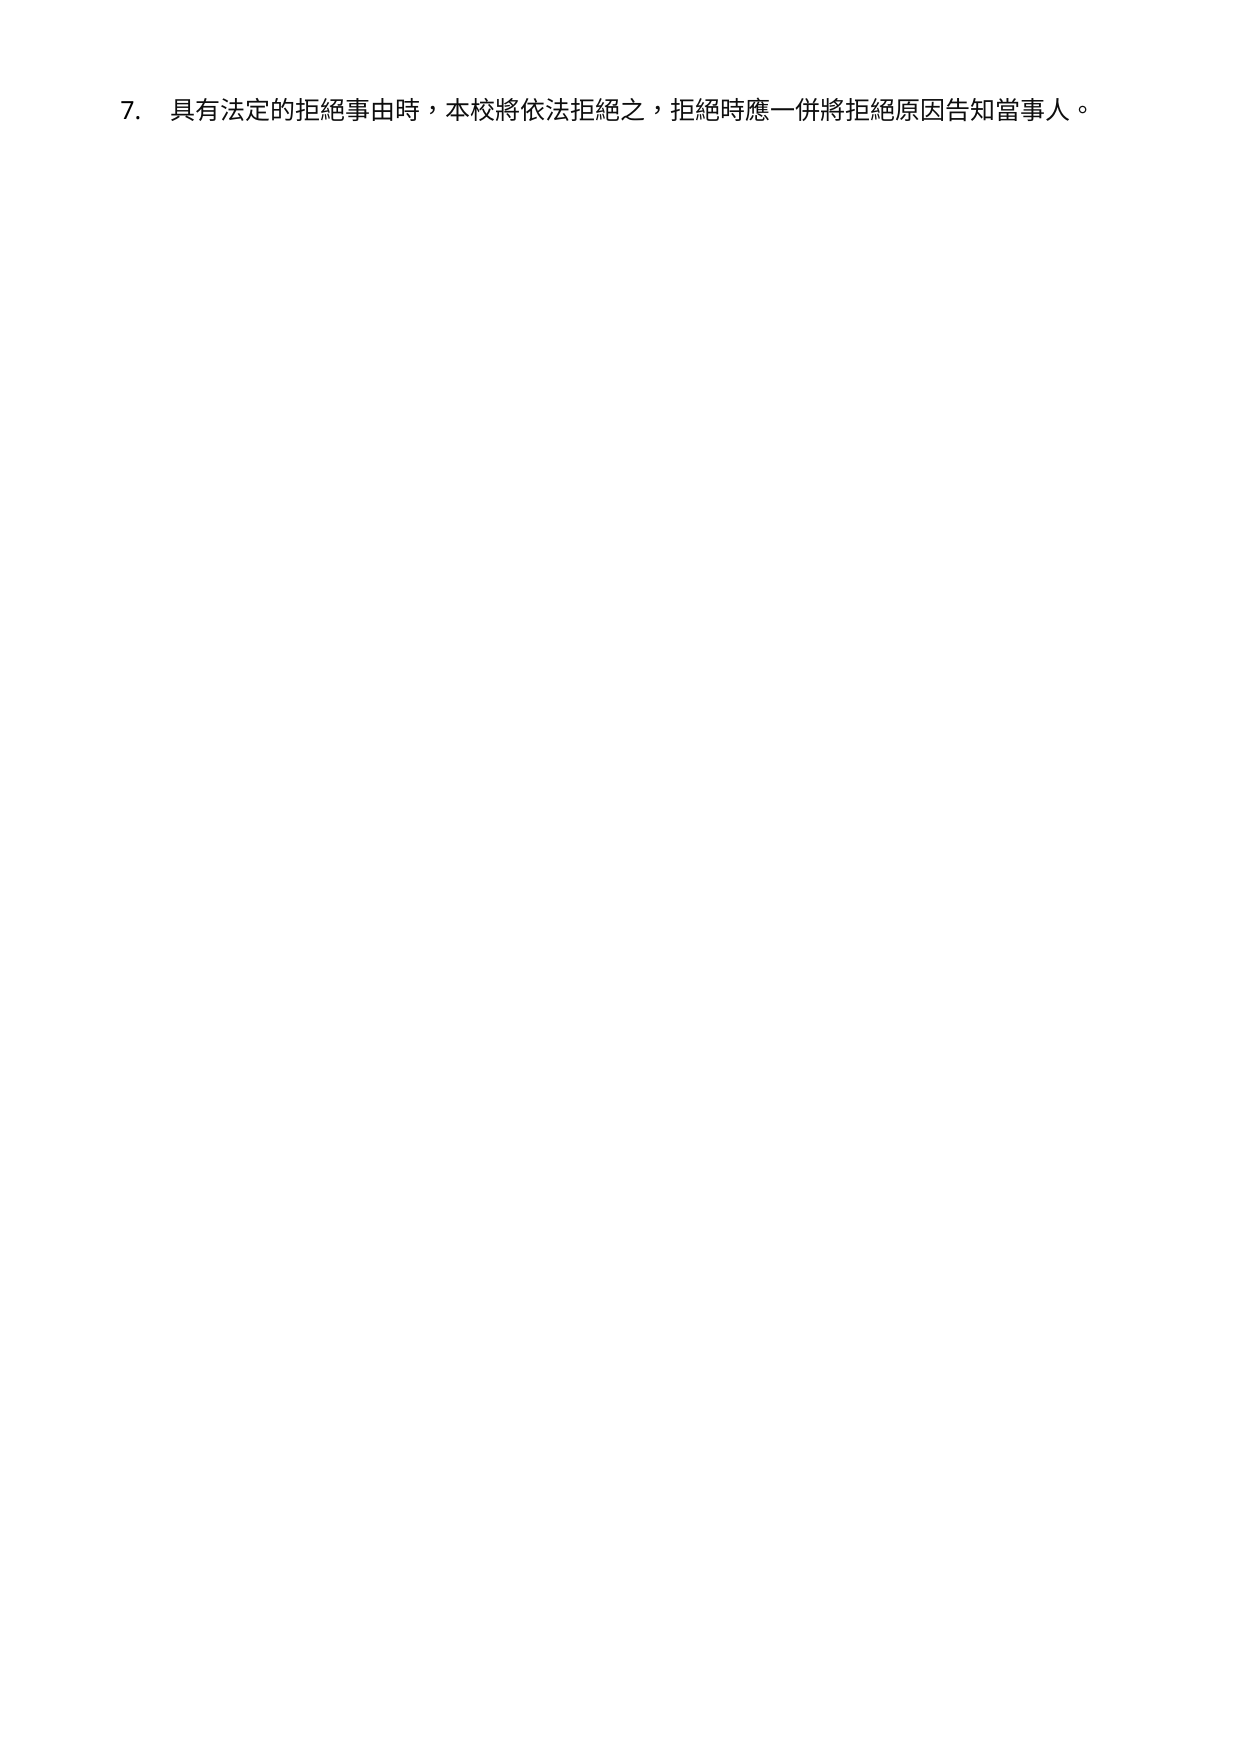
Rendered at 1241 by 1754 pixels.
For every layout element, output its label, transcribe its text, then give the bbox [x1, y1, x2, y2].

list 具有法定的拒絕事由時，本校將依法拒絕之，拒絕時應一併將拒絕原因告知當事人。 [120, 89, 1120, 127]
